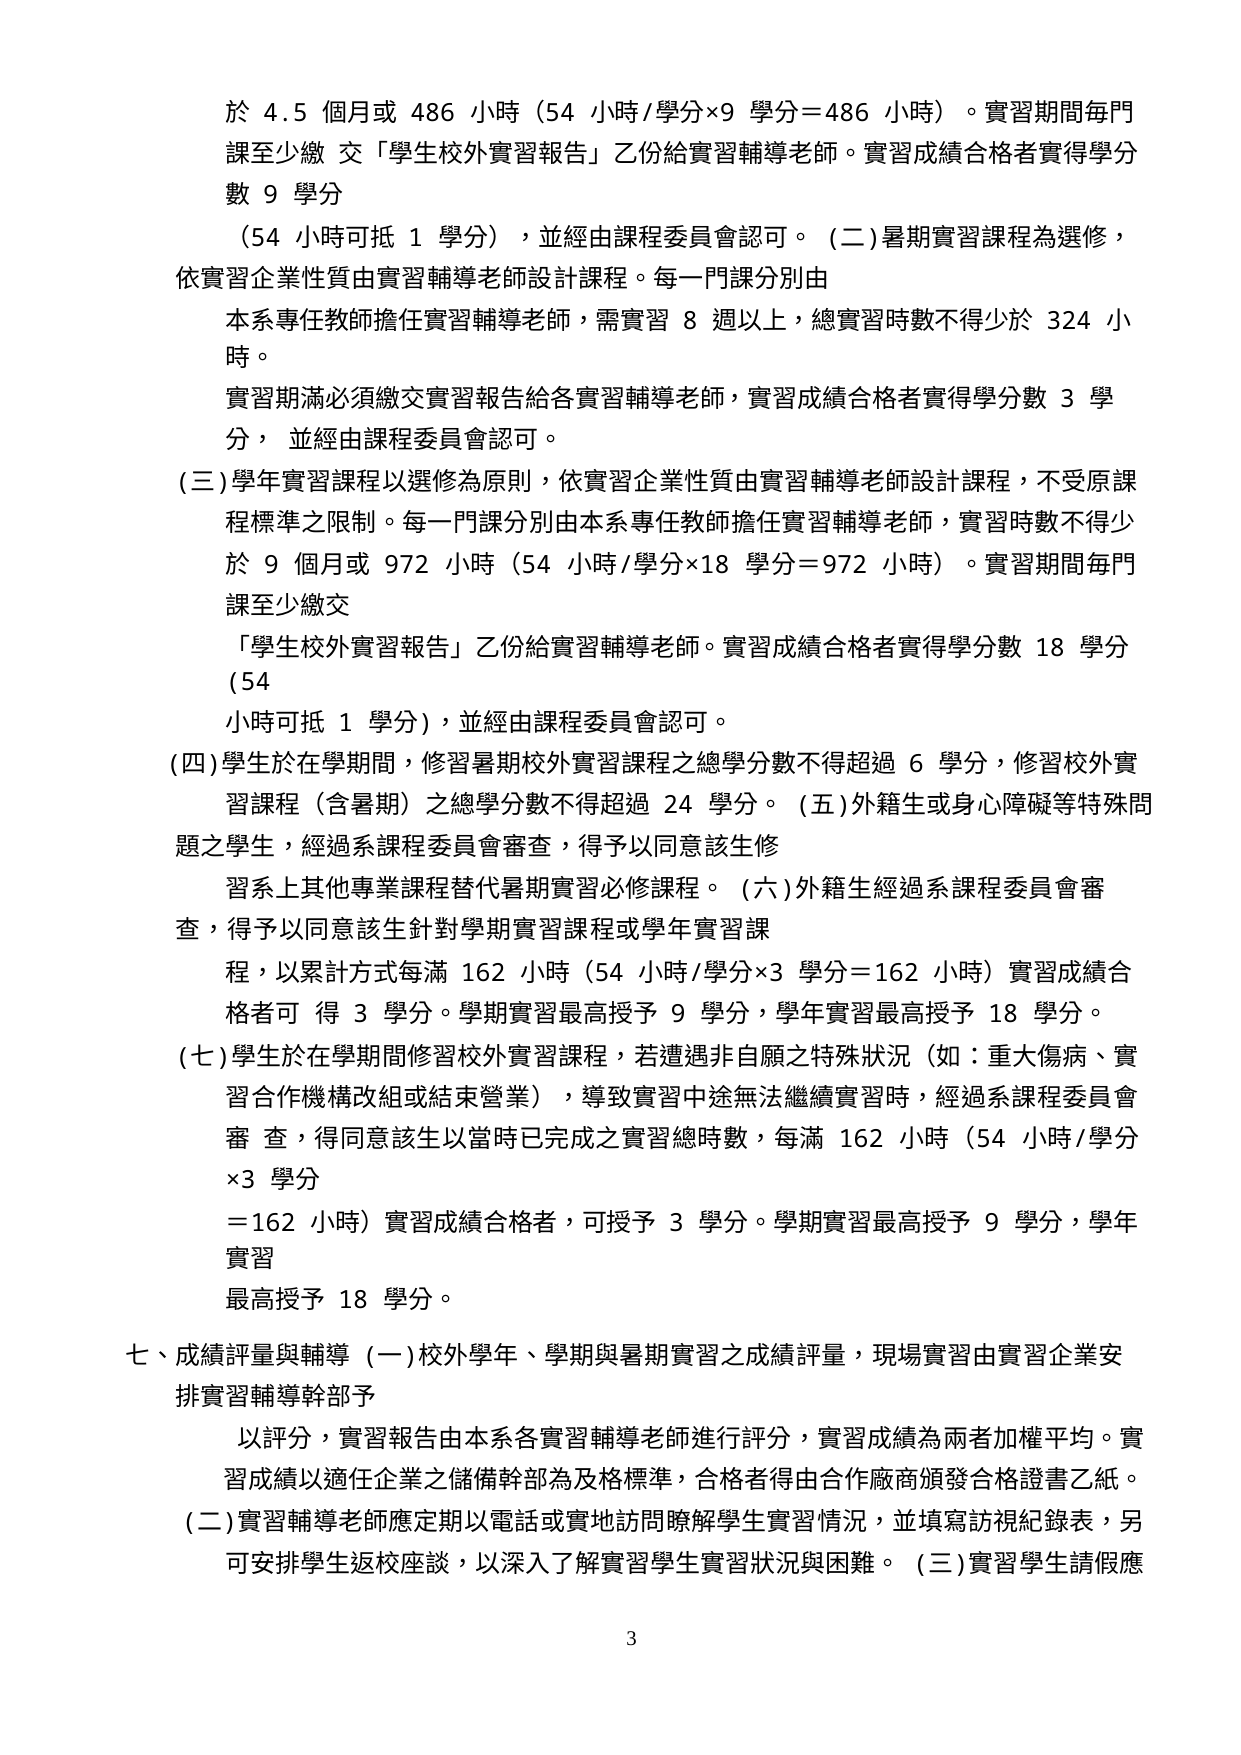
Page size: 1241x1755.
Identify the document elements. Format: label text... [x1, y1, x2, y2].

text （54 小時可抵 1 學分），並經由課程委員會認可。 (二)暑期實習課程為選修，依實習企業性質由實習輔導老師設計課程。每一門課分別由 [175, 217, 1155, 294]
text 可安排學生返校座談，以深入了解實習學生實習狀況與困難。 (三)實習學生請假應 [175, 1543, 1155, 1579]
text 七、成績評量與輔導 (一)校外學年、學期與暑期實習之成績評量，現場實習由實習企業安排實習輔導幹部予 [125, 1336, 1139, 1412]
text (七)學生於在學期間修習校外實習課程，若遭遇非自願之特殊狀況（如：重大傷病、實 習合作機構改組或結束營業），導致實習中途無法繼續實習時，經過系課程委員會審 查，得同意該生以當時已完成之實習總時數，每滿 162 小時（54 小時/學分×3 學分 [175, 1036, 1139, 1196]
text 小時可抵 1 學分)，並經由課程委員會認可。 [225, 703, 1155, 739]
text 「學生校外實習報告」乙份給實習輔導老師。實習成績合格者實得學分數 18 學分(54 [225, 628, 1155, 698]
text 程，以累計方式每滿 162 小時（54 小時/學分×3 學分＝162 小時）實習成績合格者可 得 3 學分。學期實習最高授予 9 學分，學年實習最高授予 18 學分。 [225, 952, 1155, 1030]
text (四)學生於在學期間，修習暑期校外實習課程之總學分數不得超過 6 學分，修習校外實 [114, 744, 1138, 780]
text 實習期滿必須繳交實習報告給各實習輔導老師，實習成績合格者實得學分數 3 學分， 並經由課程委員會認可。 [225, 378, 1155, 456]
text 以評分，實習報告由本系各實習輔導老師進行評分，實習成績為兩者加權平均。實 習成績以適任企業之儲備幹部為及格標準，合格者得由合作廠商頒發合格證書乙紙。 (二)實習輔導老師應定期以電話或實地訪問瞭解學生實習情況，並填寫訪視紀錄表，另 [175, 1418, 1144, 1537]
text 習系上其他專業課程替代暑期實習必修課程。 (六)外籍生經過系課程委員會審查，得予以同意該生針對學期實習課程或學年實習課 [175, 869, 1139, 946]
text ＝162 小時）實習成績合格者，可授予 3 學分。學期實習最高授予 9 學分，學年實習 [225, 1202, 1155, 1274]
text 本系專任教師擔任實習輔導老師，需實習 8 週以上，總實習時數不得少於 324 小時。 [225, 301, 1155, 373]
text 於 4.5 個月或 486 小時（54 小時/學分×9 學分＝486 小時）。實習期間毎門課至少繳 交「學生校外實習報告」乙份給實習輔導老師。實習成績合格者實得學分數 9 學分 [225, 92, 1155, 211]
text (三)學年實習課程以選修為原則，依實習企業性質由實習輔導老師設計課程，不受原課 程標準之限制。每一門課分別由本系專任教師擔任實習輔導老師，實習時數不得少 於 9 個月或 972 小時（54 小時/學分×18 學分＝972 小時）。實習期間毎門課至少繳交 [175, 462, 1139, 622]
text 習課程（含暑期）之總學分數不得超過 24 學分。 (五)外籍生或身心障礙等特殊問題之學生，經過系課程委員會審查，得予以同意該生修 [175, 785, 1155, 862]
text 最高授予 18 學分。 [125, 1279, 1155, 1316]
